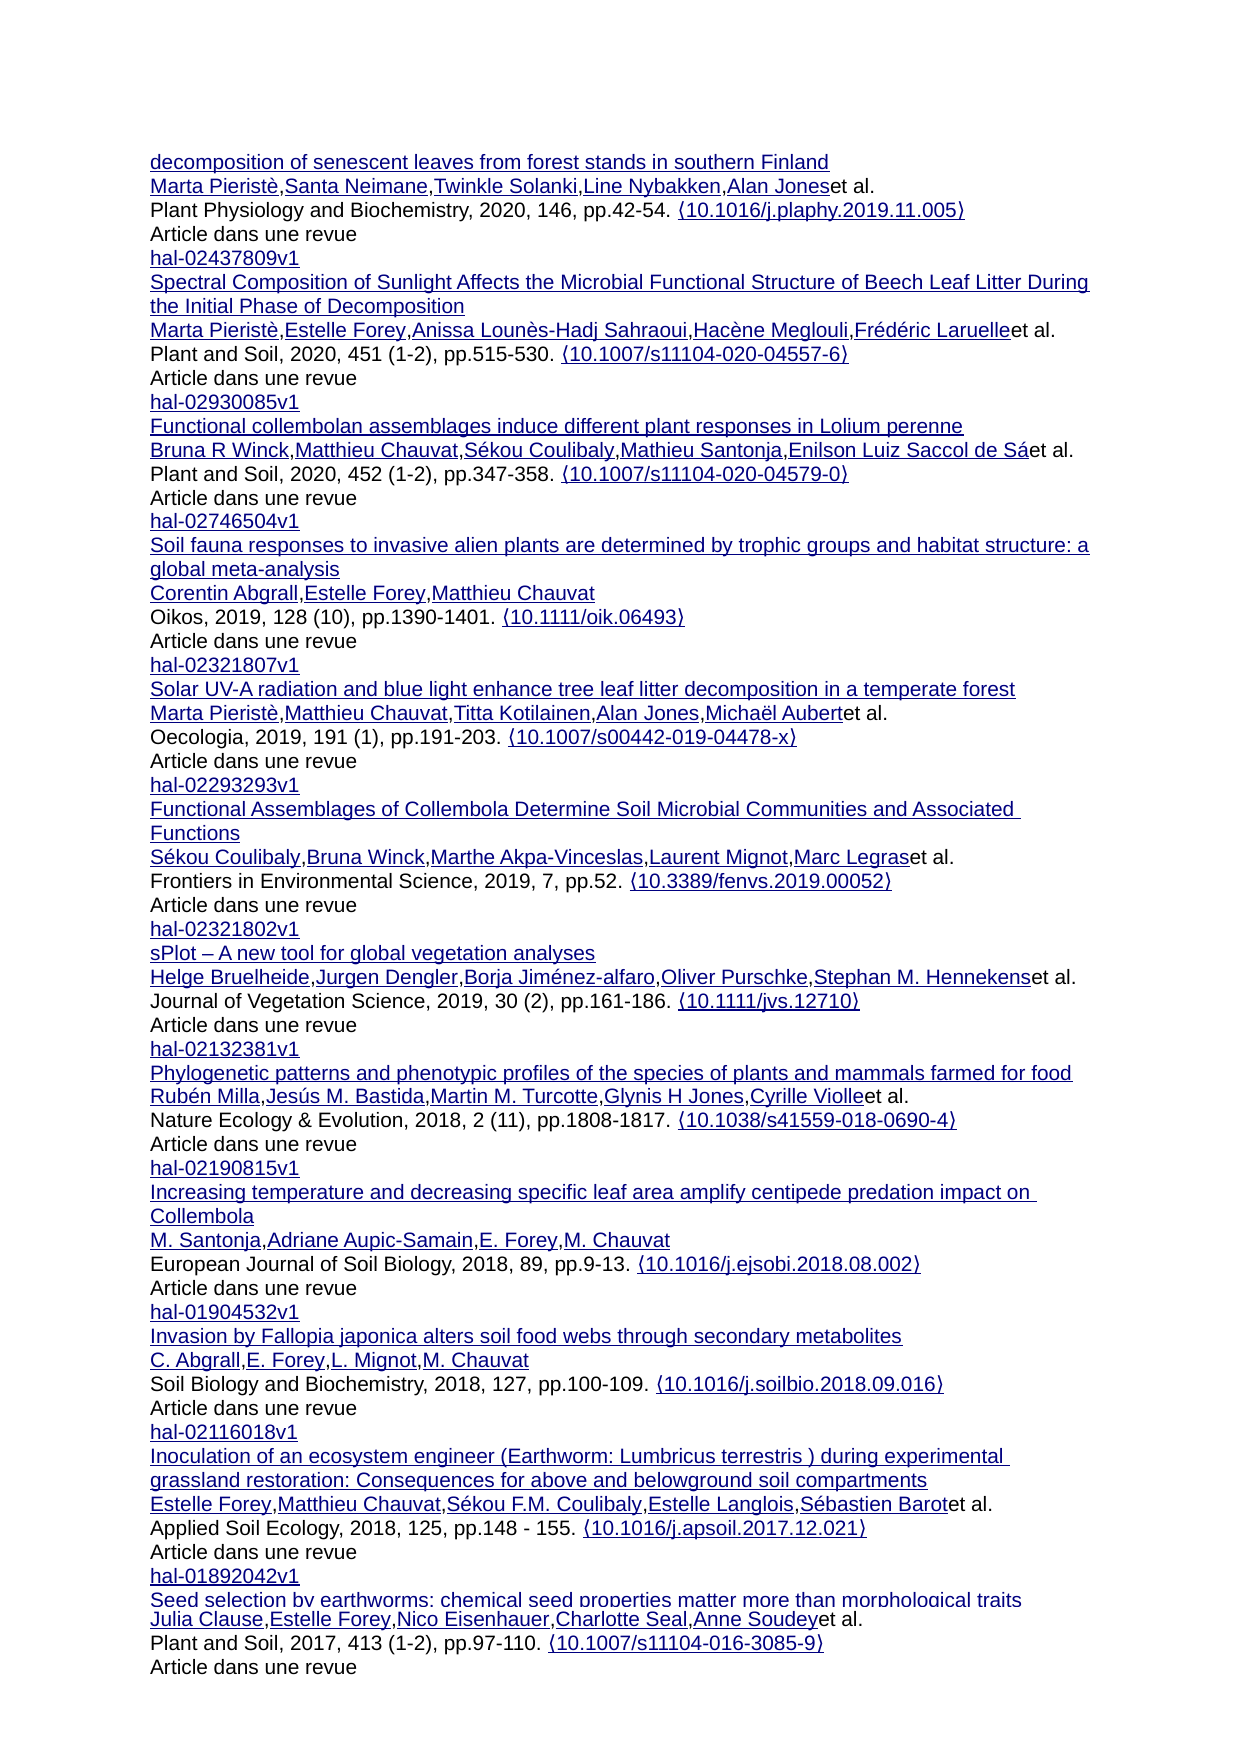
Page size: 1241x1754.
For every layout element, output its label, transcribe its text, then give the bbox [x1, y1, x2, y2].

table_cell the Initial Phase of Decomposition Marta Pieristè,Estelle Forey,Anissa Lounès-Hadj Sahraoui,Hacène Meglouli,Frédéric Laruelleet al. Plant and Soil, 2020, 451 (1-2), pp.515-530. ⟨10.1007/s11104-020-04557-6⟩ Article dans une revue hal-02930085v1 [150, 292, 1090, 413]
table_cell Functional collembolan assemblages induce different plant responses in Lolium perenne Bruna R Winck,Matthieu Chauvat,Sékou Coulibaly,Mathieu Santonja,Enilson Luiz Saccol de Sáet al. Plant and Soil, 2020, 452 (1-2), pp.347-358. ⟨10.1007/s11104-020-04579-0⟩ Article dans une revue hal-02746504v1 [150, 414, 1090, 533]
table_cell Functional Assemblages of Collembola Determine Soil Microbial Communities and Associated Functions Sékou Coulibaly,Bruna Winck,Marthe Akpa-Vinceslas,Laurent Mignot,Marc Legraset al. Frontiers in Environmental Science, 2019, 7, pp.52. ⟨10.3389/fenvs.2019.00052⟩ Article dans une revue hal-02321802v1 [150, 797, 1090, 941]
table_cell Soil fauna responses to invasive alien plants are determined by trophic groups and habitat structure: a [150, 533, 1090, 554]
table_cell Seed selection by earthworms: chemical seed properties matter more than morphological traits Julia Clause,Estelle Forey,Nico Eisenhauer,Charlotte Seal,Anne Soudeyet al. Plant and Soil, 2017, 413 (1-2), pp.97-110. ⟨10.1007/s11104-016-3085-9⟩ Article dans une revue [150, 1588, 1090, 1679]
table_cell Phylogenetic patterns and phenotypic profiles of the species of plants and mammals farmed for food Rubén Milla,Jesús M. Bastida,Martin M. Turcotte,Glynis H Jones,Cyrille Violleet al. Nature Ecology & Evolution, 2018, 2 (11), pp.1808-1817. ⟨10.1038/s41559-018-0690-4⟩ Article dans une revue hal-02190815v1 [150, 1060, 1090, 1180]
table_cell Inoculation of an ecosystem engineer (Earthworm: Lumbricus terrestris ) during experimental grassland restoration: Consequences for above and belowground soil compartments Estelle Forey,Matthieu Chauvat,Sékou F.M. Coulibaly,Estelle Langlois,Sébastien Barotet al. Applied Soil Ecology, 2018, 125, pp.148 - 155. ⟨10.1016/j.apsoil.2017.12.021⟩ Article dans une revue hal-01892042v1 [150, 1444, 1090, 1587]
table_cell Spectral Composition of Sunlight Affects the Microbial Functional Structure of Beech Leaf Litter During [150, 270, 1090, 291]
table_cell global meta‐analysis Corentin Abgrall,Estelle Forey,Matthieu Chauvat Oikos, 2019, 128 (10), pp.1390-1401. ⟨10.1111/oik.06493⟩ Article dans une revue hal-02321807v1 [150, 555, 1090, 677]
table_cell sPlot – A new tool for global vegetation analyses Helge Bruelheide,Jurgen Dengler,Borja Jiménez‐alfaro,Oliver Purschke,Stephan M. Hennekenset al. Journal of Vegetation Science, 2019, 30 (2), pp.161-186. ⟨10.1111/jvs.12710⟩ Article dans une revue hal-02132381v1 [150, 941, 1090, 1060]
table_cell decomposition of senescent leaves from forest stands in southern Finland Marta Pieristè,Santa Neimane,Twinkle Solanki,Line Nybakken,Alan Joneset al. Plant Physiology and Biochemistry, 2020, 146, pp.42-54. ⟨10.1016/j.plaphy.2019.11.005⟩ Article dans une revue hal-02437809v1 [150, 150, 1090, 270]
table_cell Solar UV-A radiation and blue light enhance tree leaf litter decomposition in a temperate forest Marta Pieristè,Matthieu Chauvat,Titta Kotilainen,Alan Jones,Michaël Aubertet al. Oecologia, 2019, 191 (1), pp.191-203. ⟨10.1007/s00442-019-04478-x⟩ Article dans une revue hal-02293293v1 [150, 677, 1090, 797]
table_cell Invasion by Fallopia japonica alters soil food webs through secondary metabolites C. Abgrall,E. Forey,L. Mignot,M. Chauvat Soil Biology and Biochemistry, 2018, 127, pp.100-109. ⟨10.1016/j.soilbio.2018.09.016⟩ Article dans une revue hal-02116018v1 [150, 1324, 1090, 1444]
table_cell Increasing temperature and decreasing specific leaf area amplify centipede predation impact on Collembola M. Santonja,Adriane Aupic-Samain,E. Forey,M. Chauvat European Journal of Soil Biology, 2018, 89, pp.9-13. ⟨10.1016/j.ejsobi.2018.08.002⟩ Article dans une revue hal-01904532v1 [150, 1180, 1090, 1324]
